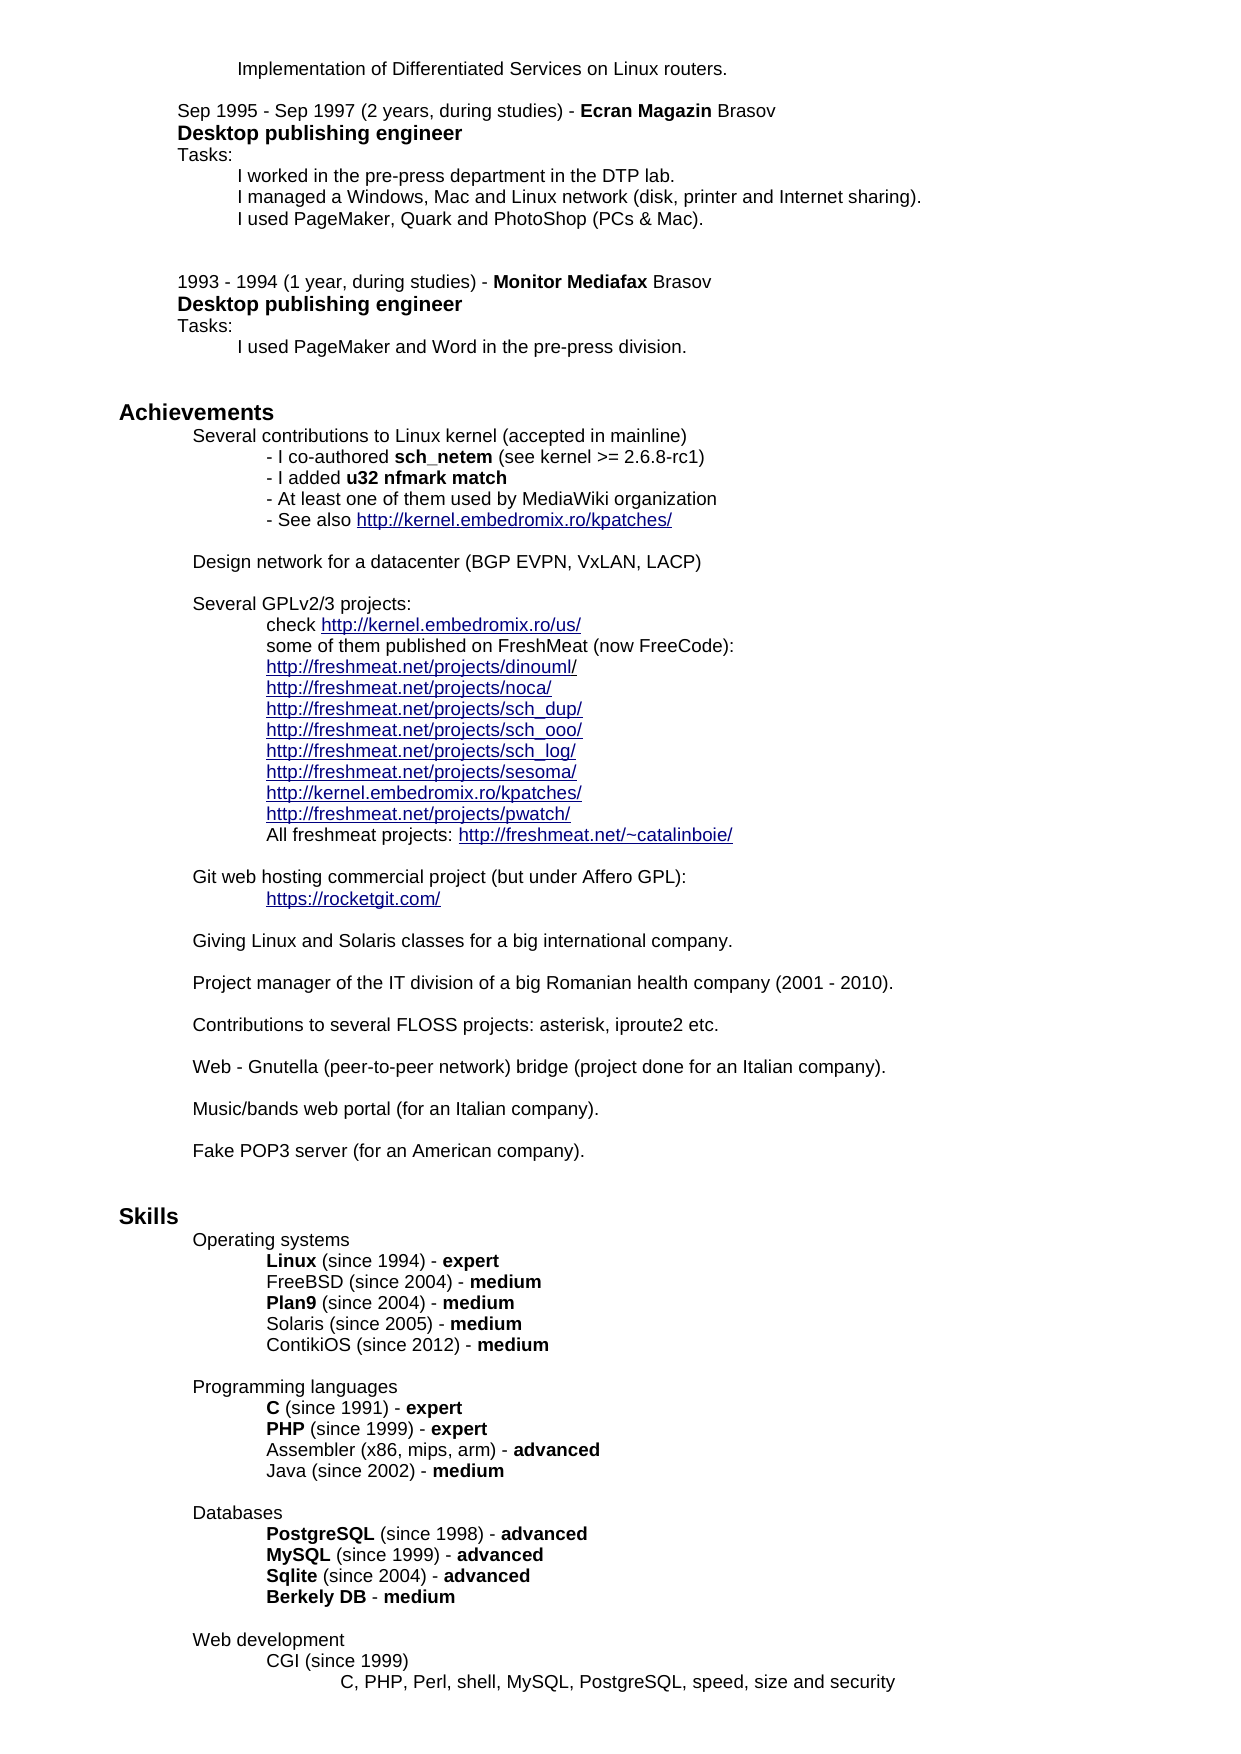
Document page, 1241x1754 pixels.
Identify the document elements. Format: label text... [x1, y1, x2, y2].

text Several GPLv2/3 projects: [118, 593, 1182, 614]
text C (since 1991) - expert [118, 1397, 1182, 1418]
text https://rocketgit.com/ [118, 888, 1182, 909]
text Sqlite (since 2004) - advanced [118, 1566, 1182, 1587]
text - See also http://kernel.embedromix.ro/kpatches/ [118, 509, 1182, 530]
text http://kernel.embedromix.ro/kpatches/ [118, 783, 1182, 804]
text Programming languages [118, 1376, 1182, 1397]
text Web development [118, 1629, 1182, 1650]
text Git web hosting commercial project (but under Affero GPL): [118, 867, 1182, 888]
text 1993 - 1994 (1 year, during studies) - Monitor Mediafax Brasov [118, 271, 1182, 292]
title Desktop publishing engineer [118, 122, 1182, 145]
text Solaris (since 2005) - medium [118, 1313, 1182, 1334]
text Achievements [118, 399, 1182, 425]
text Databases [118, 1503, 1182, 1524]
text I used PageMaker, Quark and PhotoShop (PCs & Mac). [118, 208, 1182, 229]
text Plan9 (since 2004) - medium [118, 1292, 1182, 1313]
text some of them published on FreshMeat (now FreeCode): [118, 636, 1182, 657]
text http://freshmeat.net/projects/sesoma/ [118, 762, 1182, 783]
text Berkely DB - medium [118, 1587, 1182, 1608]
text CGI (since 1999) [118, 1650, 1182, 1671]
text - I co-authored sch_netem (see kernel >= 2.6.8-rc1) [118, 446, 1182, 467]
text http://freshmeat.net/projects/sch_ooo/ [118, 720, 1182, 741]
text Web - Gnutella (peer-to-peer network) bridge (project done for an Italian company). [118, 1056, 1182, 1077]
text Skills [118, 1204, 1182, 1229]
text Sep 1995 - Sep 1997 (2 years, during studies) - Ecran Magazin Brasov [118, 101, 1182, 122]
text Java (since 2002) - medium [118, 1461, 1182, 1482]
text - I added u32 nfmark match [118, 467, 1182, 488]
text Music/bands web portal (for an Italian company). [118, 1098, 1182, 1119]
text I managed a Windows, Mac and Linux network (disk, printer and Internet sharing). [118, 187, 1182, 208]
text Several contributions to Linux kernel (accepted in mainline) [118, 425, 1182, 446]
text Tasks: [118, 145, 1182, 166]
text ContikiOS (since 2012) - medium [118, 1334, 1182, 1355]
text C, PHP, Perl, shell, MySQL, PostgreSQL, speed, size and security [118, 1671, 1182, 1692]
text Project manager of the IT division of a big Romanian health company (2001 - 2010). [118, 972, 1182, 993]
text Design network for a datacenter (BGP EVPN, VxLAN, LACP) [118, 551, 1182, 572]
text Operating systems [118, 1229, 1182, 1250]
text check http://kernel.embedromix.ro/us/ [118, 614, 1182, 636]
text PostgreSQL (since 1998) - advanced [118, 1524, 1182, 1545]
text http://freshmeat.net/projects/noca/ [118, 678, 1182, 699]
text I worked in the pre-press department in the DTP lab. [118, 166, 1182, 187]
text Implementation of Differentiated Services on Linux routers. [118, 58, 1182, 79]
text PHP (since 1999) - expert [118, 1418, 1182, 1439]
text Linux (since 1994) - expert [118, 1250, 1182, 1271]
title Desktop publishing engineer [118, 292, 1182, 315]
text Fake POP3 server (for an American company). [118, 1141, 1182, 1162]
text All freshmeat projects: http://freshmeat.net/~catalinboie/ [118, 825, 1182, 846]
text Giving Linux and Solaris classes for a big international company. [118, 930, 1182, 951]
text http://freshmeat.net/projects/dinouml/ [118, 657, 1182, 678]
text FreeBSD (since 2004) - medium [118, 1271, 1182, 1292]
text Tasks: [118, 315, 1182, 336]
text http://freshmeat.net/projects/sch_dup/ [118, 699, 1182, 720]
text http://freshmeat.net/projects/pwatch/ [118, 804, 1182, 825]
text Assembler (x86, mips, arm) - advanced [118, 1439, 1182, 1461]
text - At least one of them used by MediaWiki organization [118, 488, 1182, 509]
text MySQL (since 1999) - advanced [118, 1545, 1182, 1566]
text http://freshmeat.net/projects/sch_log/ [118, 741, 1182, 762]
text I used PageMaker and Word in the pre-press division. [118, 336, 1182, 357]
text Contributions to several FLOSS projects: asterisk, iproute2 etc. [118, 1014, 1182, 1035]
